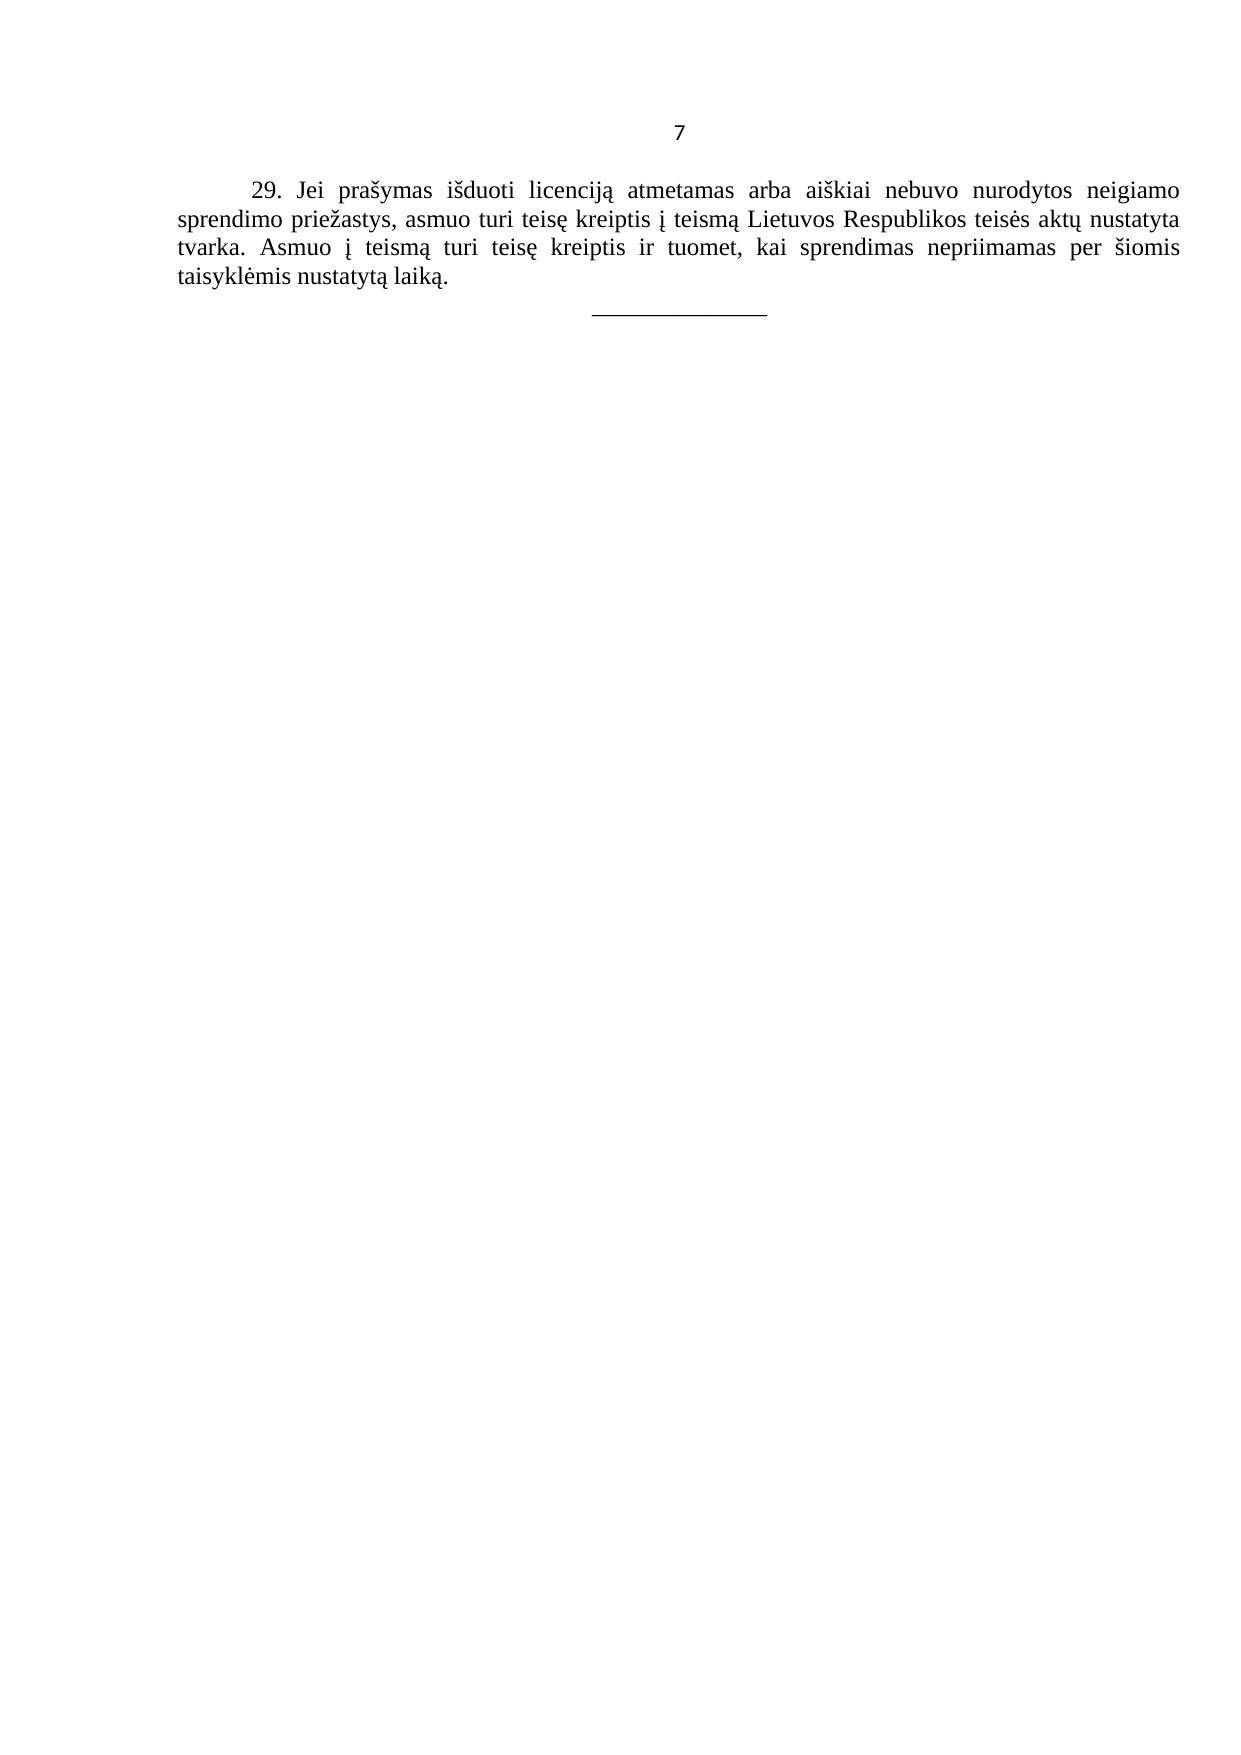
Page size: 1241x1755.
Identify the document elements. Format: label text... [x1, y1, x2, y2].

text 29. Jei prašymas išduoti licenciją atmetamas arba aiškiai nebuvo nurodytos neigiamo sprendimo priežastys, asmuo turi teisę kreiptis į teismą Lietuvos Respublikos teisės aktų nustatyta tvarka. Asmuo į teismą turi teisę kreiptis ir tuomet, kai sprendimas nepriimamas per šiomis taisyklėmis nustatytą laiką. [177, 175, 1181, 290]
text ______________ [177, 290, 1181, 319]
